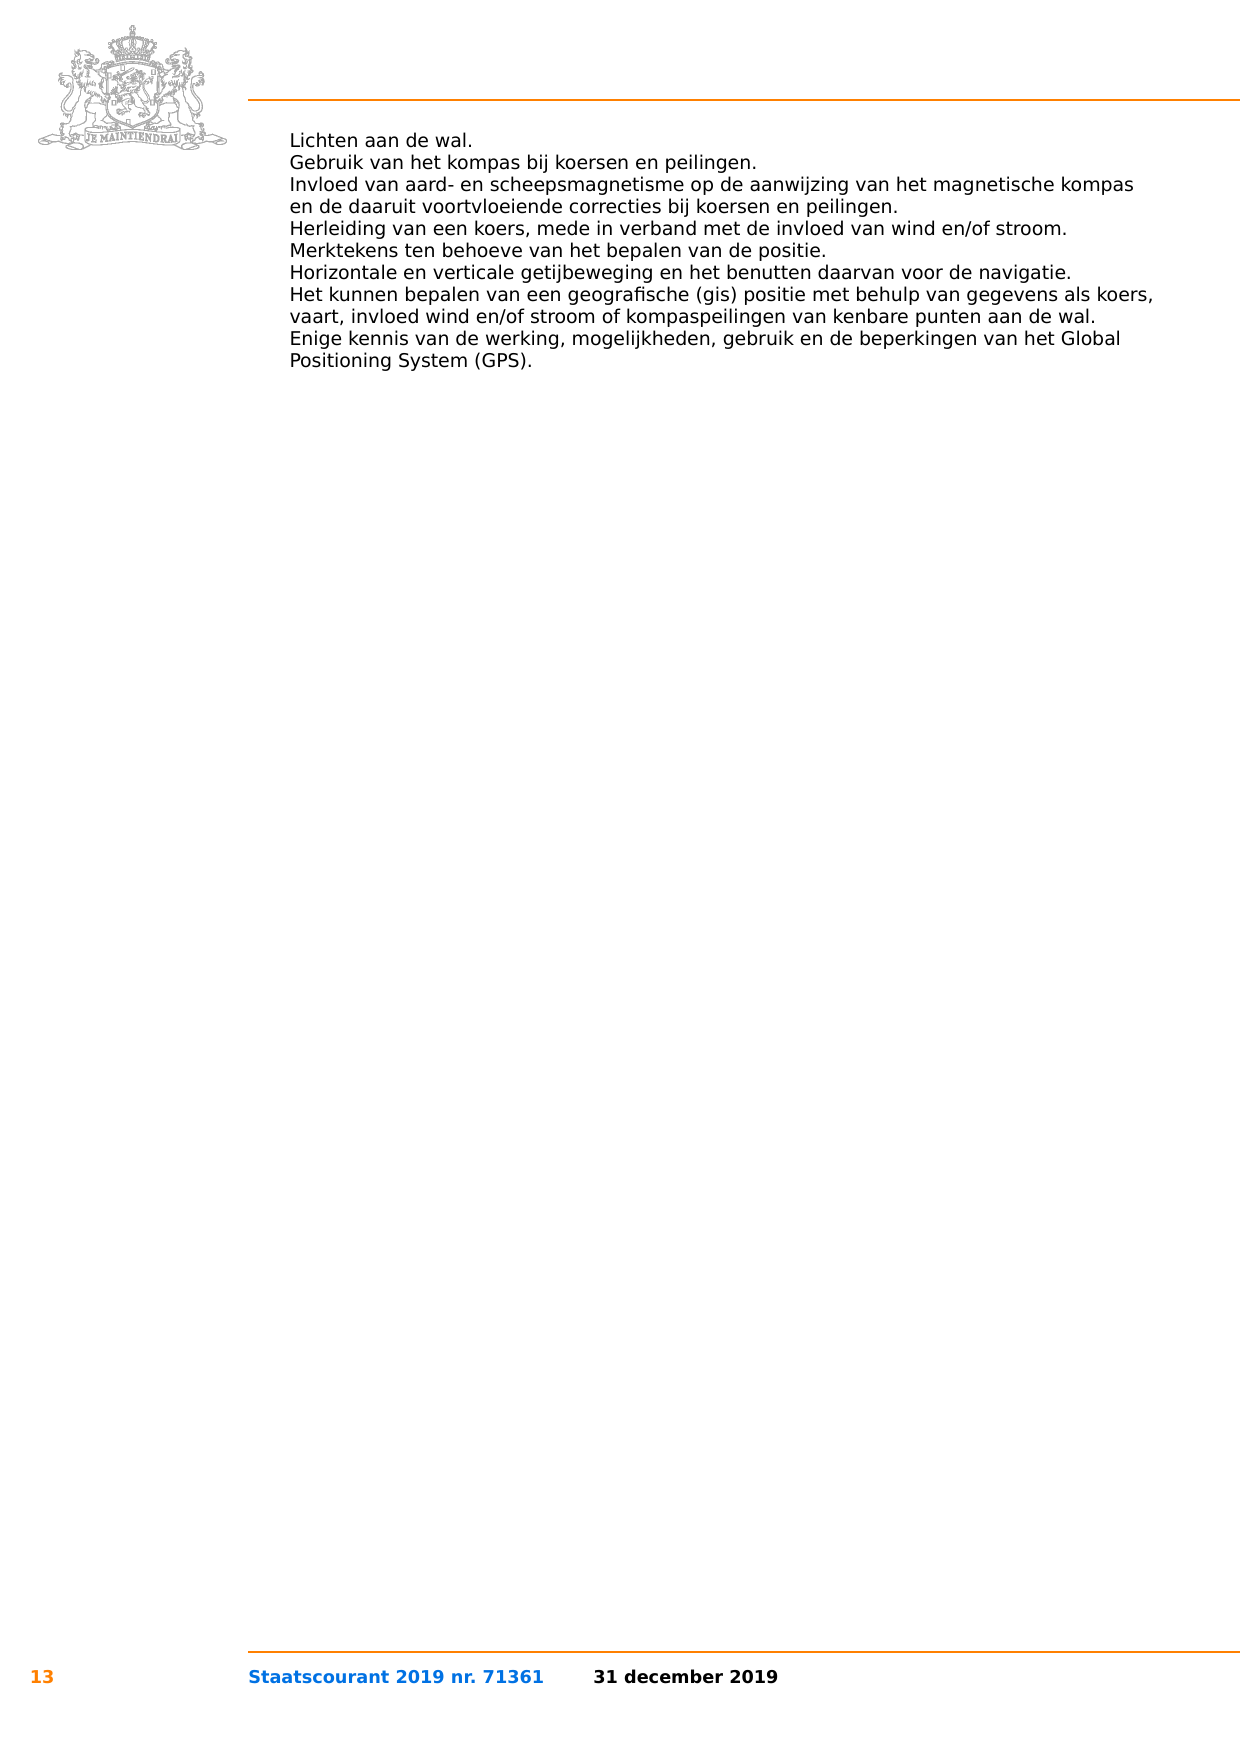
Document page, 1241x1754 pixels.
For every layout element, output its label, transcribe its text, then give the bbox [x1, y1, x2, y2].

text Horizontale en verticale getijbeweging en het benutten daarvan voor de navigatie. [289, 262, 1163, 284]
text Gebruik van het kompas bij koersen en peilingen. [289, 152, 1163, 174]
text Lichten aan de wal. [289, 130, 1163, 152]
picture [38, 25, 227, 150]
text Enige kennis van de werking, mogelijkheden, gebruik en de beperkingen van het Global Positioning System (GPS). [289, 328, 1163, 372]
text Merktekens ten behoeve van het bepalen van de positie. [289, 240, 1163, 262]
text Herleiding van een koers, mede in verband met de invloed van wind en/of stroom. [289, 218, 1163, 240]
text Het kunnen bepalen van een geografische (gis) positie met behulp van gegevens als koers, vaart, invloed wind en/of stroom of kompaspeilingen van kenbare punten aan de wal. [289, 284, 1163, 328]
text Invloed van aard- en scheepsmagnetisme op de aanwijzing van het magnetische kompas en de daaruit voortvloeiende correcties bij koersen en peilingen. [289, 174, 1163, 218]
